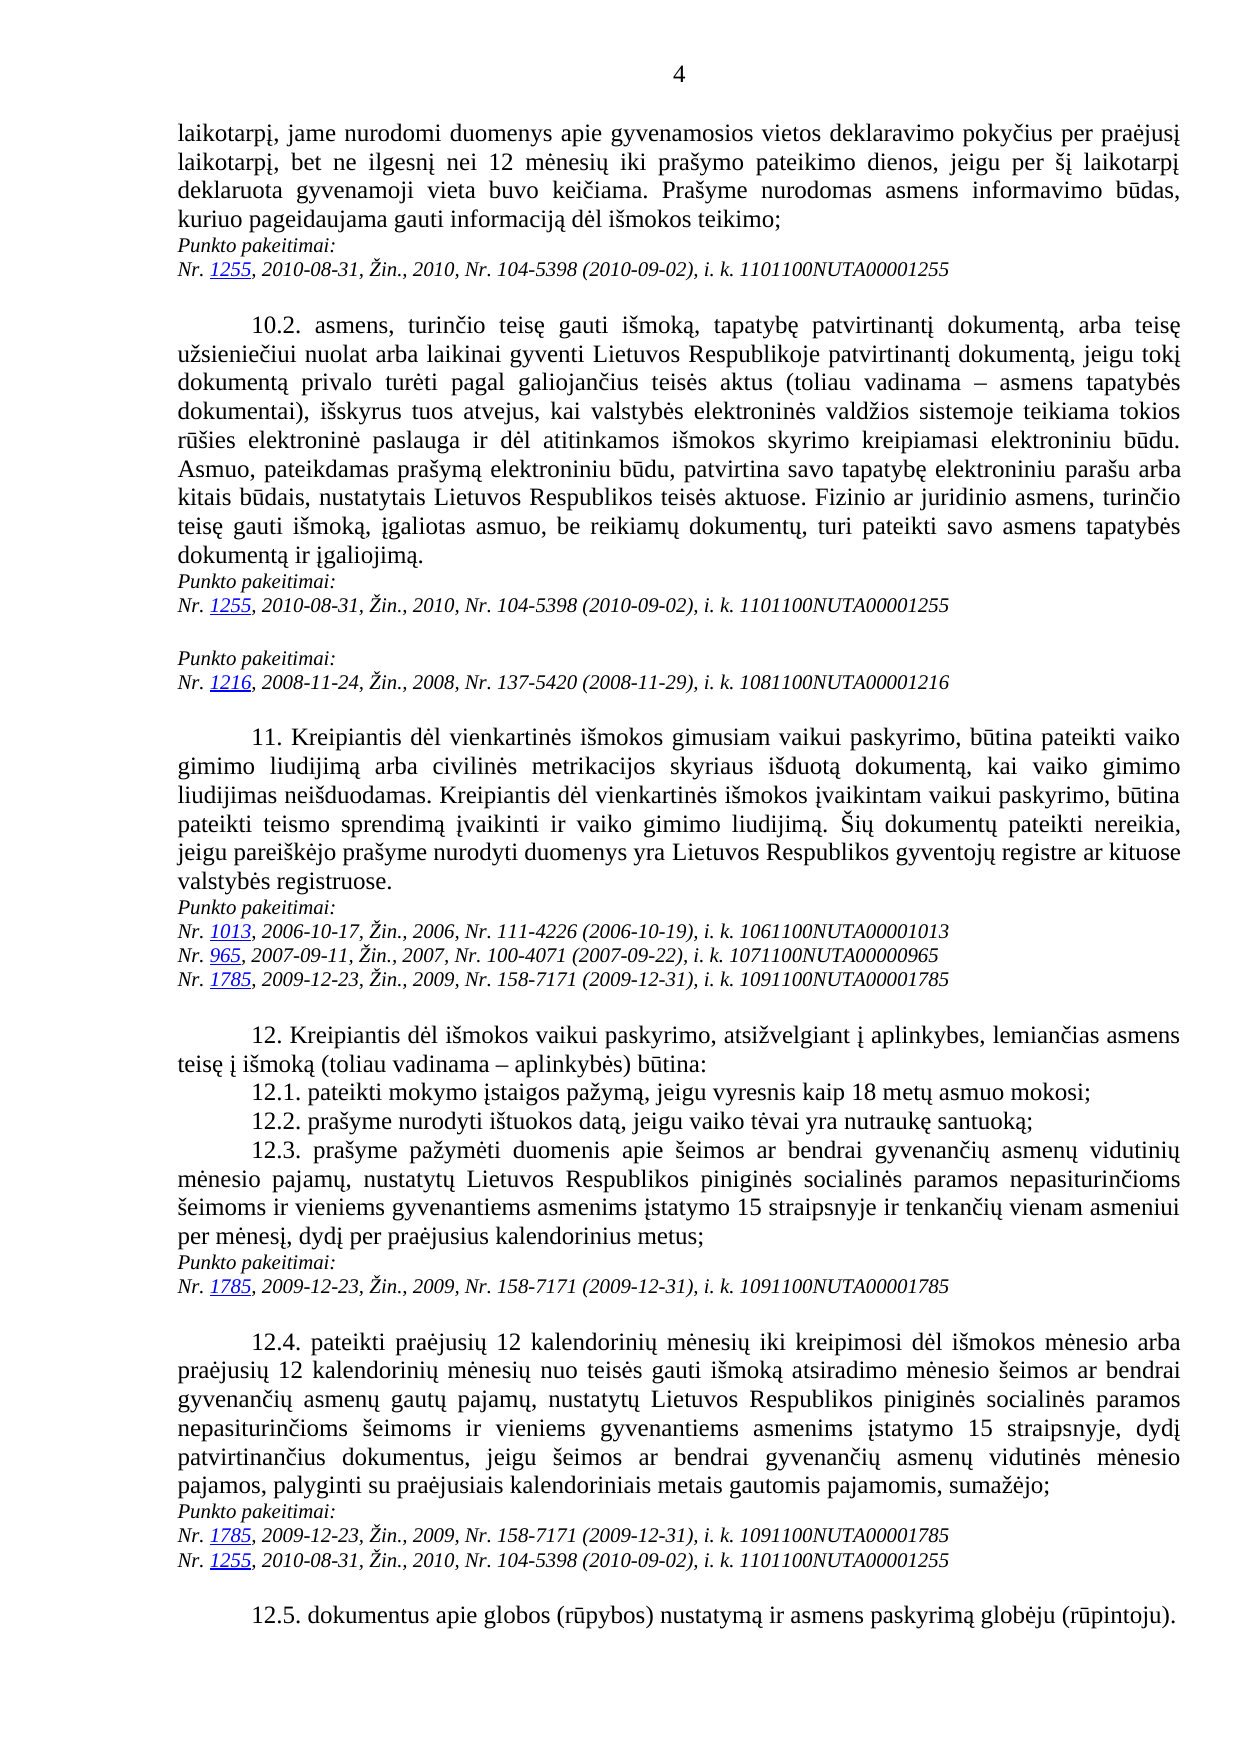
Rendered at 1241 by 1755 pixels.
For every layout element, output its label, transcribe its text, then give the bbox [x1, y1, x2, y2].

text 12.1. pateikti mokymo įstaigos pažymą, jeigu vyresnis kaip 18 metų asmuo mokosi; [177, 1077, 1181, 1106]
text Punkto pakeitimai: [177, 233, 1181, 257]
text Nr. 1785, 2009-12-23, Žin., 2009, Nr. 158-7171 (2009-12-31), i. k. 1091100NUTA00001785 [177, 1274, 1181, 1298]
text 11. Kreipiantis dėl vienkartinės išmokos gimusiam vaikui paskyrimo, būtina pateikti vaiko gimimo liudijimą arba civilinės metrikacijos skyriaus išduotą dokumentą, kai vaiko gimimo liudijimas neišduodamas. Kreipiantis dėl vienkartinės išmokos įvaikintam vaikui paskyrimo, būtina pateikti teismo sprendimą įvaikinti ir vaiko gimimo liudijimą. Šių dokumentų pateikti nereikia, jeigu pareiškėjo prašyme nurodyti duomenys yra Lietuvos Respublikos gyventojų registre ar kituose valstybės registruose. [177, 722, 1181, 895]
text Nr. 1255, 2010-08-31, Žin., 2010, Nr. 104-5398 (2010-09-02), i. k. 1101100NUTA00001255 [177, 257, 1181, 281]
text 12.4. pateikti praėjusių 12 kalendorinių mėnesių iki kreipimosi dėl išmokos mėnesio arba praėjusių 12 kalendorinių mėnesių nuo teisės gauti išmoką atsiradimo mėnesio šeimos ar bendrai gyvenančių asmenų gautų pajamų, nustatytų Lietuvos Respublikos piniginės socialinės paramos nepasiturinčioms šeimoms ir vieniems gyvenantiems asmenims įstatymo 15 straipsnyje, dydį patvirtinančius dokumentus, jeigu šeimos ar bendrai gyvenančių asmenų vidutinės mėnesio pajamos, palyginti su praėjusiais kalendoriniais metais gautomis pajamomis, sumažėjo; [177, 1327, 1181, 1499]
text laikotarpį, jame nurodomi duomenys apie gyvenamosios vietos deklaravimo pokyčius per praėjusį laikotarpį, bet ne ilgesnį nei 12 mėnesių iki prašymo pateikimo dienos, jeigu per šį laikotarpį deklaruota gyvenamoji vieta buvo keičiama. Prašyme nurodomas asmens informavimo būdas, kuriuo pageidaujama gauti informaciją dėl išmokos teikimo; [177, 118, 1181, 233]
text Punkto pakeitimai: [177, 1250, 1181, 1274]
text Nr. 965, 2007-09-11, Žin., 2007, Nr. 100-4071 (2007-09-22), i. k. 1071100NUTA00000965 [177, 943, 1181, 967]
text Nr. 1216, 2008-11-24, Žin., 2008, Nr. 137-5420 (2008-11-29), i. k. 1081100NUTA00001216 [177, 670, 1181, 694]
text Punkto pakeitimai: [177, 895, 1181, 919]
text 12.2. prašyme nurodyti ištuokos datą, jeigu vaiko tėvai yra nutraukę santuoką; [177, 1106, 1181, 1135]
text 10.2. asmens, turinčio teisę gauti išmoką, tapatybę patvirtinantį dokumentą, arba teisę užsieniečiui nuolat arba laikinai gyventi Lietuvos Respublikoje patvirtinantį dokumentą, jeigu tokį dokumentą privalo turėti pagal galiojančius teisės aktus (toliau vadinama – asmens tapatybės dokumentai), išskyrus tuos atvejus, kai valstybės elektroninės valdžios sistemoje teikiama tokios rūšies elektroninė paslauga ir dėl atitinkamos išmokos skyrimo kreipiamasi elektroniniu būdu. Asmuo, pateikdamas prašymą elektroniniu būdu, patvirtina savo tapatybę elektroniniu parašu arba kitais būdais, nustatytais Lietuvos Respublikos teisės aktuose. Fizinio ar juridinio asmens, turinčio teisę gauti išmoką, įgaliotas asmuo, be reikiamų dokumentų, turi pateikti savo asmens tapatybės dokumentą ir įgaliojimą. [177, 310, 1181, 569]
text Nr. 1785, 2009-12-23, Žin., 2009, Nr. 158-7171 (2009-12-31), i. k. 1091100NUTA00001785 [177, 967, 1181, 991]
text 12. Kreipiantis dėl išmokos vaikui paskyrimo, atsižvelgiant į aplinkybes, lemiančias asmens teisę į išmoką (toliau vadinama – aplinkybės) būtina: [177, 1020, 1181, 1077]
text Nr. 1013, 2006-10-17, Žin., 2006, Nr. 111-4226 (2006-10-19), i. k. 1061100NUTA00001013 [177, 919, 1181, 943]
text 12.3. prašyme pažymėti duomenis apie šeimos ar bendrai gyvenančių asmenų vidutinių mėnesio pajamų, nustatytų Lietuvos Respublikos piniginės socialinės paramos nepasiturinčioms šeimoms ir vieniems gyvenantiems asmenims įstatymo 15 straipsnyje ir tenkančių vienam asmeniui per mėnesį, dydį per praėjusius kalendorinius metus; [177, 1135, 1181, 1250]
text Nr. 1785, 2009-12-23, Žin., 2009, Nr. 158-7171 (2009-12-31), i. k. 1091100NUTA00001785 [177, 1523, 1181, 1547]
text Punkto pakeitimai: [177, 1499, 1181, 1523]
text 12.5. dokumentus apie globos (rūpybos) nustatymą ir asmens paskyrimą globėju (rūpintoju). [177, 1600, 1181, 1629]
text Nr. 1255, 2010-08-31, Žin., 2010, Nr. 104-5398 (2010-09-02), i. k. 1101100NUTA00001255 [177, 1547, 1181, 1572]
text Punkto pakeitimai: [177, 569, 1181, 593]
text Punkto pakeitimai: [177, 646, 1181, 670]
text Nr. 1255, 2010-08-31, Žin., 2010, Nr. 104-5398 (2010-09-02), i. k. 1101100NUTA00001255 [177, 593, 1181, 617]
